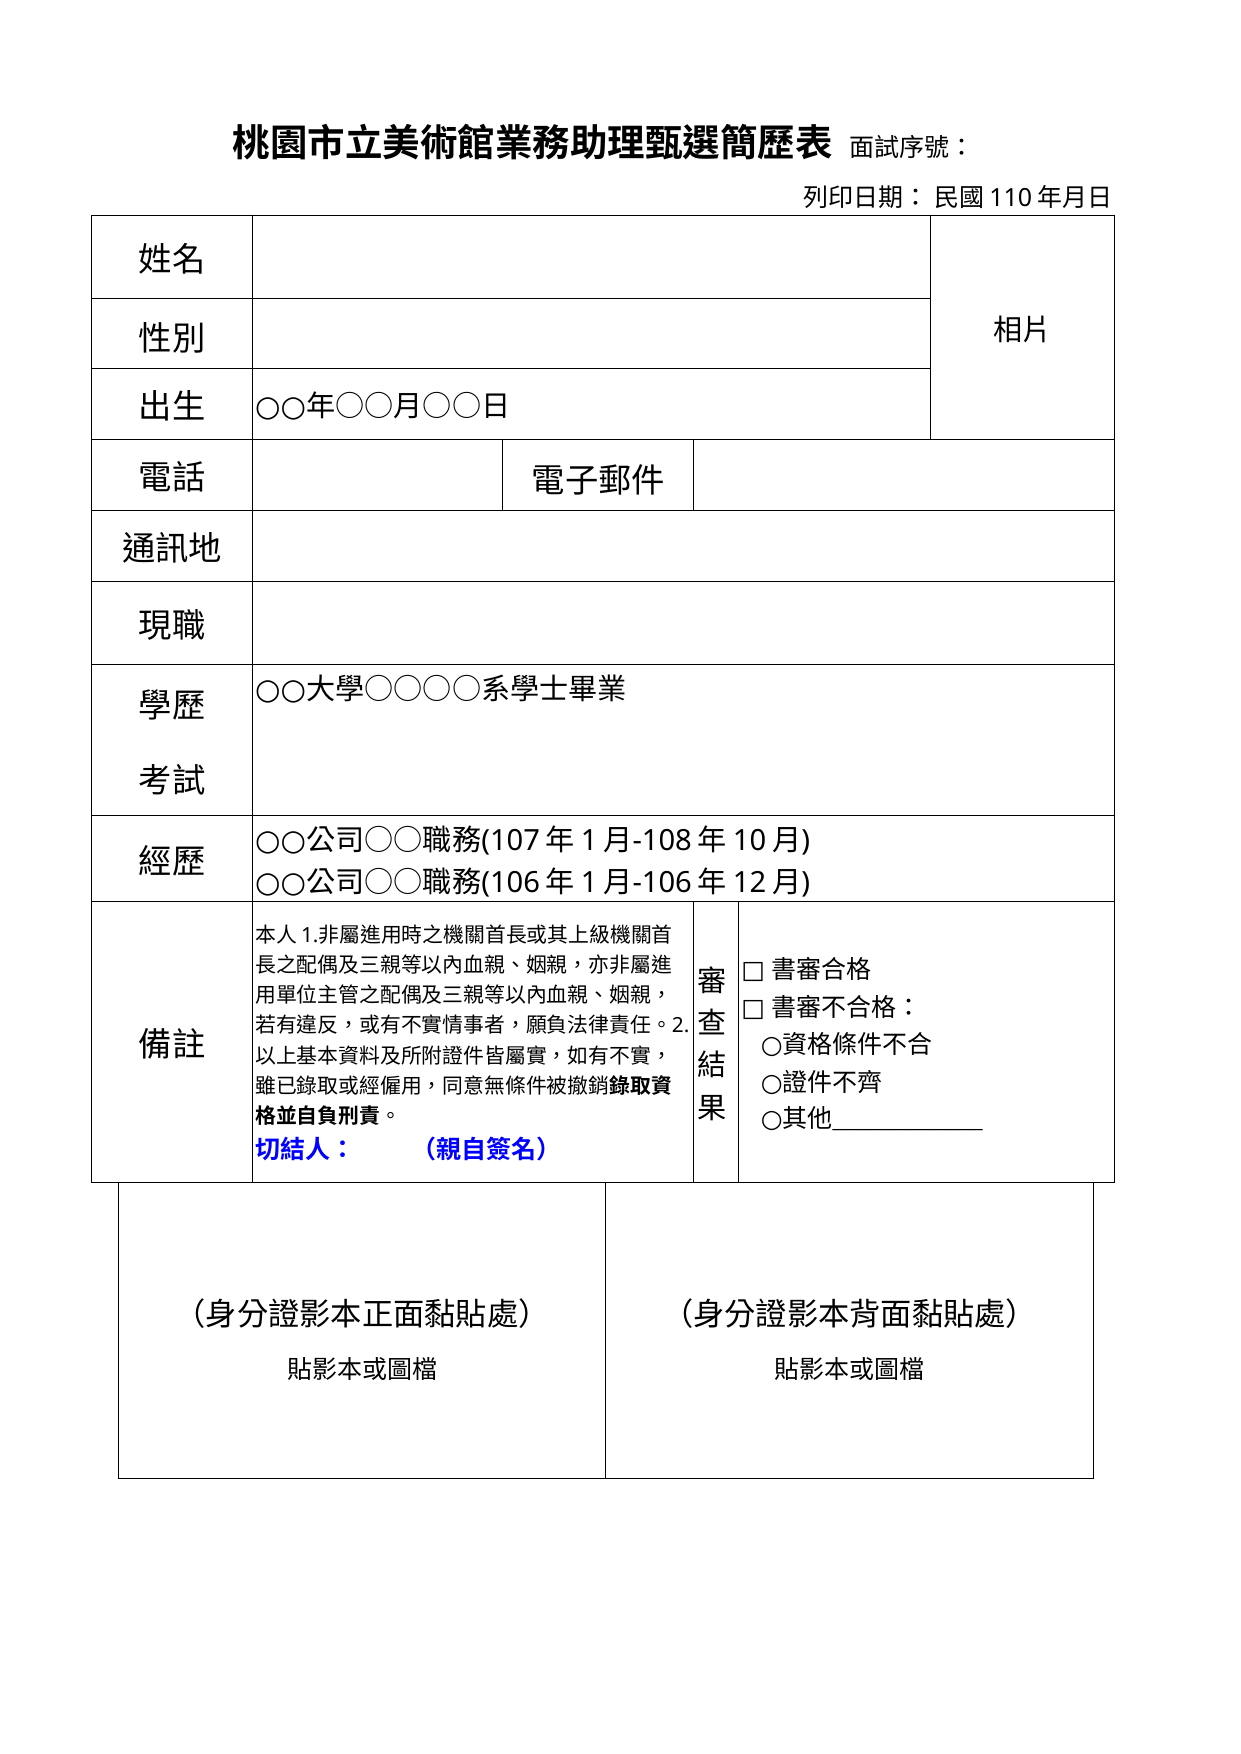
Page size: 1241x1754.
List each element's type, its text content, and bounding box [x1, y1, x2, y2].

table_cell ○○大學○○○○系學士畢業 [253, 665, 1114, 815]
table_cell ○○公司○○職務(107年1月-108年10月) ○○公司○○職務(106年1月-106年12月) [253, 816, 1114, 901]
table_cell [91, 1183, 118, 1478]
table_cell （身分證影本背面黏貼處） 貼影本或圖檔 [606, 1183, 1093, 1478]
table_cell [253, 440, 502, 510]
table_cell [253, 299, 930, 368]
table_cell 經歷 [92, 816, 252, 901]
table_cell [1094, 1183, 1115, 1478]
table_cell □ 書審合格 □ 書審不合格： ○資格條件不合 ○證件不齊 ○其他____________ [739, 902, 1114, 1182]
table_cell [253, 582, 1114, 664]
table_cell 性別 [92, 299, 252, 368]
table_cell 姓名 [92, 216, 252, 297]
table_cell 列印日期： 民國110年月日 [91, 177, 1115, 215]
table_cell 通訊地 [92, 511, 252, 581]
table_cell （身分證影本正面黏貼處） 貼影本或圖檔 [119, 1183, 605, 1478]
table_cell 電子郵件 [503, 440, 693, 510]
table_cell 現職 [92, 582, 252, 664]
table_cell 備註 [92, 902, 252, 1182]
table_cell 學歷 考試 [92, 665, 252, 815]
table_cell 審 查 結 果 [694, 902, 738, 1182]
table_cell 電話 [92, 440, 252, 510]
table_cell ○○年○○月○○日 [253, 369, 930, 439]
table_cell [253, 216, 930, 297]
table_cell 出生 [92, 369, 252, 439]
table_cell 本人1.非屬進用時之機關首長或其上級機關首長之配偶及三親等以內血親、姻親，亦非屬進用單位主管之配偶及三親等以內血親、姻親，若有違反，或有不實情事者，願負法律責任。2.以上基本資料及所附證件皆屬實，如有不實，雖已錄取或經僱用，同意無條件被撤銷錄取資格並自負刑責。 切結人： （親自簽名） [253, 902, 693, 1182]
table_cell 相片 [931, 216, 1114, 439]
table_cell [694, 440, 1114, 510]
table_cell [253, 511, 1114, 581]
table_header 桃園市立美術館業務助理甄選簡歷表 面試序號： [91, 102, 1115, 177]
